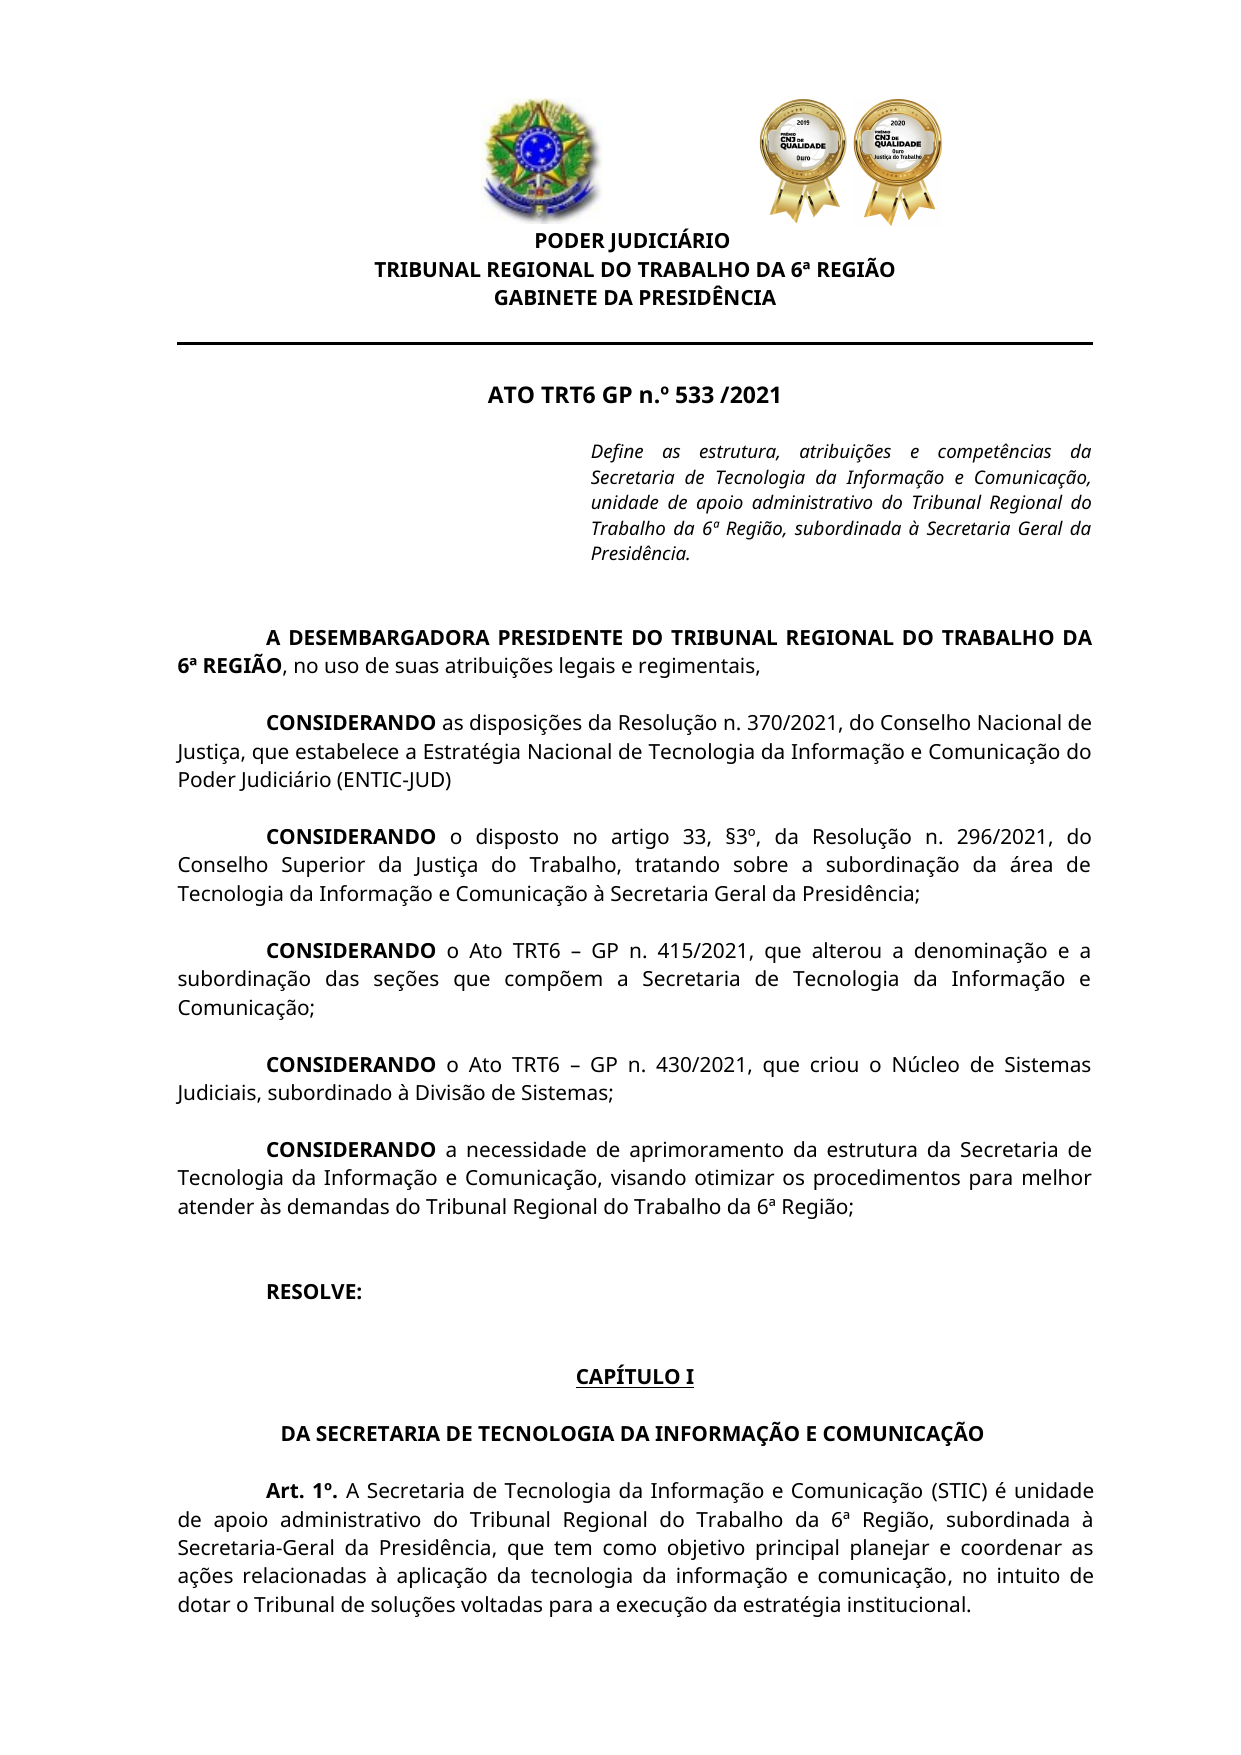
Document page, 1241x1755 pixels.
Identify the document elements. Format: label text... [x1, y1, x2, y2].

text ATO TRT6 GP n.º 533 /2021 [177, 379, 1093, 410]
text CAPÍTULO I [177, 1362, 1093, 1391]
text CONSIDERANDO o disposto no artigo 33, §3º, da Resolução n. 296/2021, do Conselho Superior da Justiça do Trabalho, tratando sobre a subordinação da área de Tecnologia da Informação e Comunicação à Secretaria Geral da Presidência; [177, 822, 1093, 907]
text CONSIDERANDO o Ato TRT6 – GP n. 430/2021, que criou o Núcleo de Sistemas Judiciais, subordinado à Divisão de Sistemas; [177, 1050, 1093, 1107]
text Define as estrutura, atribuições e competências da Secretaria de Tecnologia da Informação e Comunicação, unidade de apoio administrativo do Tribunal Regional do Trabalho da 6ª Região, subordinada à Secretaria Geral da Presidência. [591, 439, 1094, 566]
text CONSIDERANDO o Ato TRT6 – GP n. 415/2021, que alterou a denominação e a subordinação das seções que compõem a Secretaria de Tecnologia da Informação e Comunicação; [177, 936, 1093, 1021]
text RESOLVE: [177, 1277, 1093, 1306]
text A DESEMBARGADORA PRESIDENTE DO TRIBUNAL REGIONAL DO TRABALHO DA 6ª REGIÃO, no uso de suas atribuições legais e regimentais, [177, 623, 1093, 680]
text DA SECRETARIA DE TECNOLOGIA DA INFORMAÇÃO E COMUNICAÇÃO [177, 1419, 1088, 1448]
text Art. 1º. A Secretaria de Tecnologia da Informação e Comunicação (STIC) é unidade de apoio administrativo do Tribunal Regional do Trabalho da 6ª Região, subordinada à Secretaria-Geral da Presidência, que tem como objetivo principal planejar e coordenar as ações relacionadas à aplicação da tecnologia da informação e comunicação, no intuito de dotar o Tribunal de soluções voltadas para a execução da estratégia institucional. [177, 1476, 1094, 1618]
text CONSIDERANDO as disposições da Resolução n. 370/2021, do Conselho Nacional de Justiça, que estabelece a Estratégia Nacional de Tecnologia da Informação e Comunicação do Poder Judiciário (ENTIC-JUD) [177, 708, 1093, 794]
text CONSIDERANDO a necessidade de aprimoramento da estrutura da Secretaria de Tecnologia da Informação e Comunicação, visando otimizar os procedimentos para melhor atender às demandas do Tribunal Regional do Trabalho da 6ª Região; [177, 1135, 1093, 1220]
